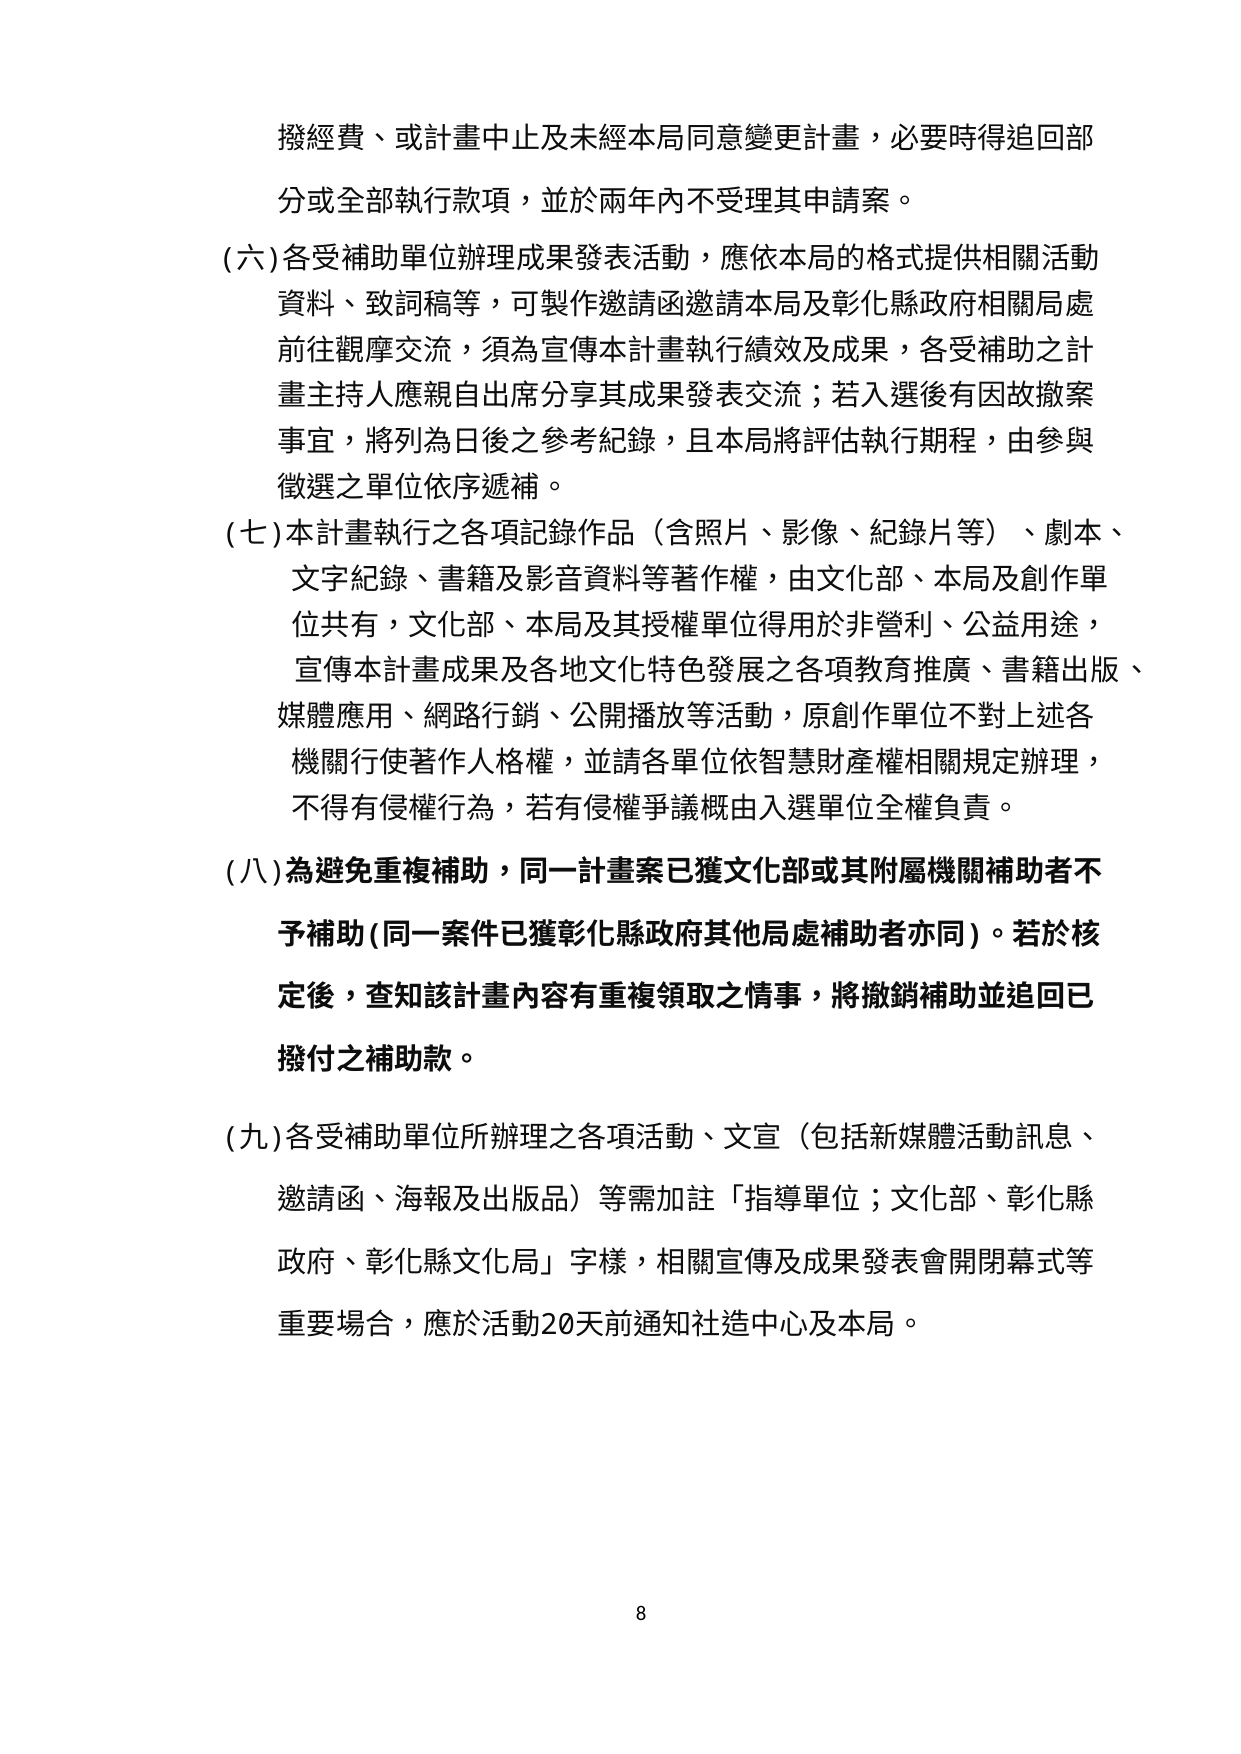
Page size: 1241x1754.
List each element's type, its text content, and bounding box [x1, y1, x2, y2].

text 文字紀錄、書籍及影音資料等著作權，由文化部、本局及創作單 [204, 552, 1122, 598]
text (九)各受補助單位所辦理之各項活動、文宣（包括新媒體活動訊息、邀請函、海報及出版品）等需加註「指導單位；文化部、彰化縣政府、彰化縣文化局」字樣，相關宣傳及成果發表會開閉幕式等重要場合，應於活動20天前通知社造中心及本局。 [204, 1093, 1122, 1343]
text 撥經費、或計畫中止及未經本局同意變更計畫，必要時得追回部分或全部執行款項，並於兩年內不受理其申請案。 [204, 94, 1122, 219]
text 不得有侵權行為，若有侵權爭議概由入選單位全權負責。 [204, 782, 1122, 827]
text (六)各受補助單位辦理成果發表活動，應依本局的格式提供相關活動資料、致詞稿等，可製作邀請函邀請本局及彰化縣政府相關局處前往觀摩交流，須為宣傳本計畫執行績效及成果，各受補助之計畫主持人應親自出席分享其成果發表交流；若入選後有因故撤案事宜，將列為日後之參考紀錄，且本局將評估執行期程，由參與徵選之單位依序遞補。 [218, 232, 1122, 507]
text 宣傳本計畫成果及各地文化特色發展之各項教育推廣、書籍出版、媒體應用、網路行銷、公開播放等活動，原創作單位不對上述各 [204, 644, 1122, 736]
text (八)為避免重複補助，同一計畫案已獲文化部或其附屬機關補助者不予補助(同一案件已獲彰化縣政府其他局處補助者亦同)。若於核定後，查知該計畫內容有重複領取之情事，將撤銷補助並追回已撥付之補助款。 [204, 827, 1122, 1077]
text 位共有，文化部、本局及其授權單位得用於非營利、公益用途， [204, 598, 1122, 644]
text 機關行使著作人格權，並請各單位依智慧財產權相關規定辦理， [204, 736, 1122, 782]
text (七)本計畫執行之各項記錄作品（含照片、影像、紀錄片等）、劇本、 [204, 507, 1122, 552]
